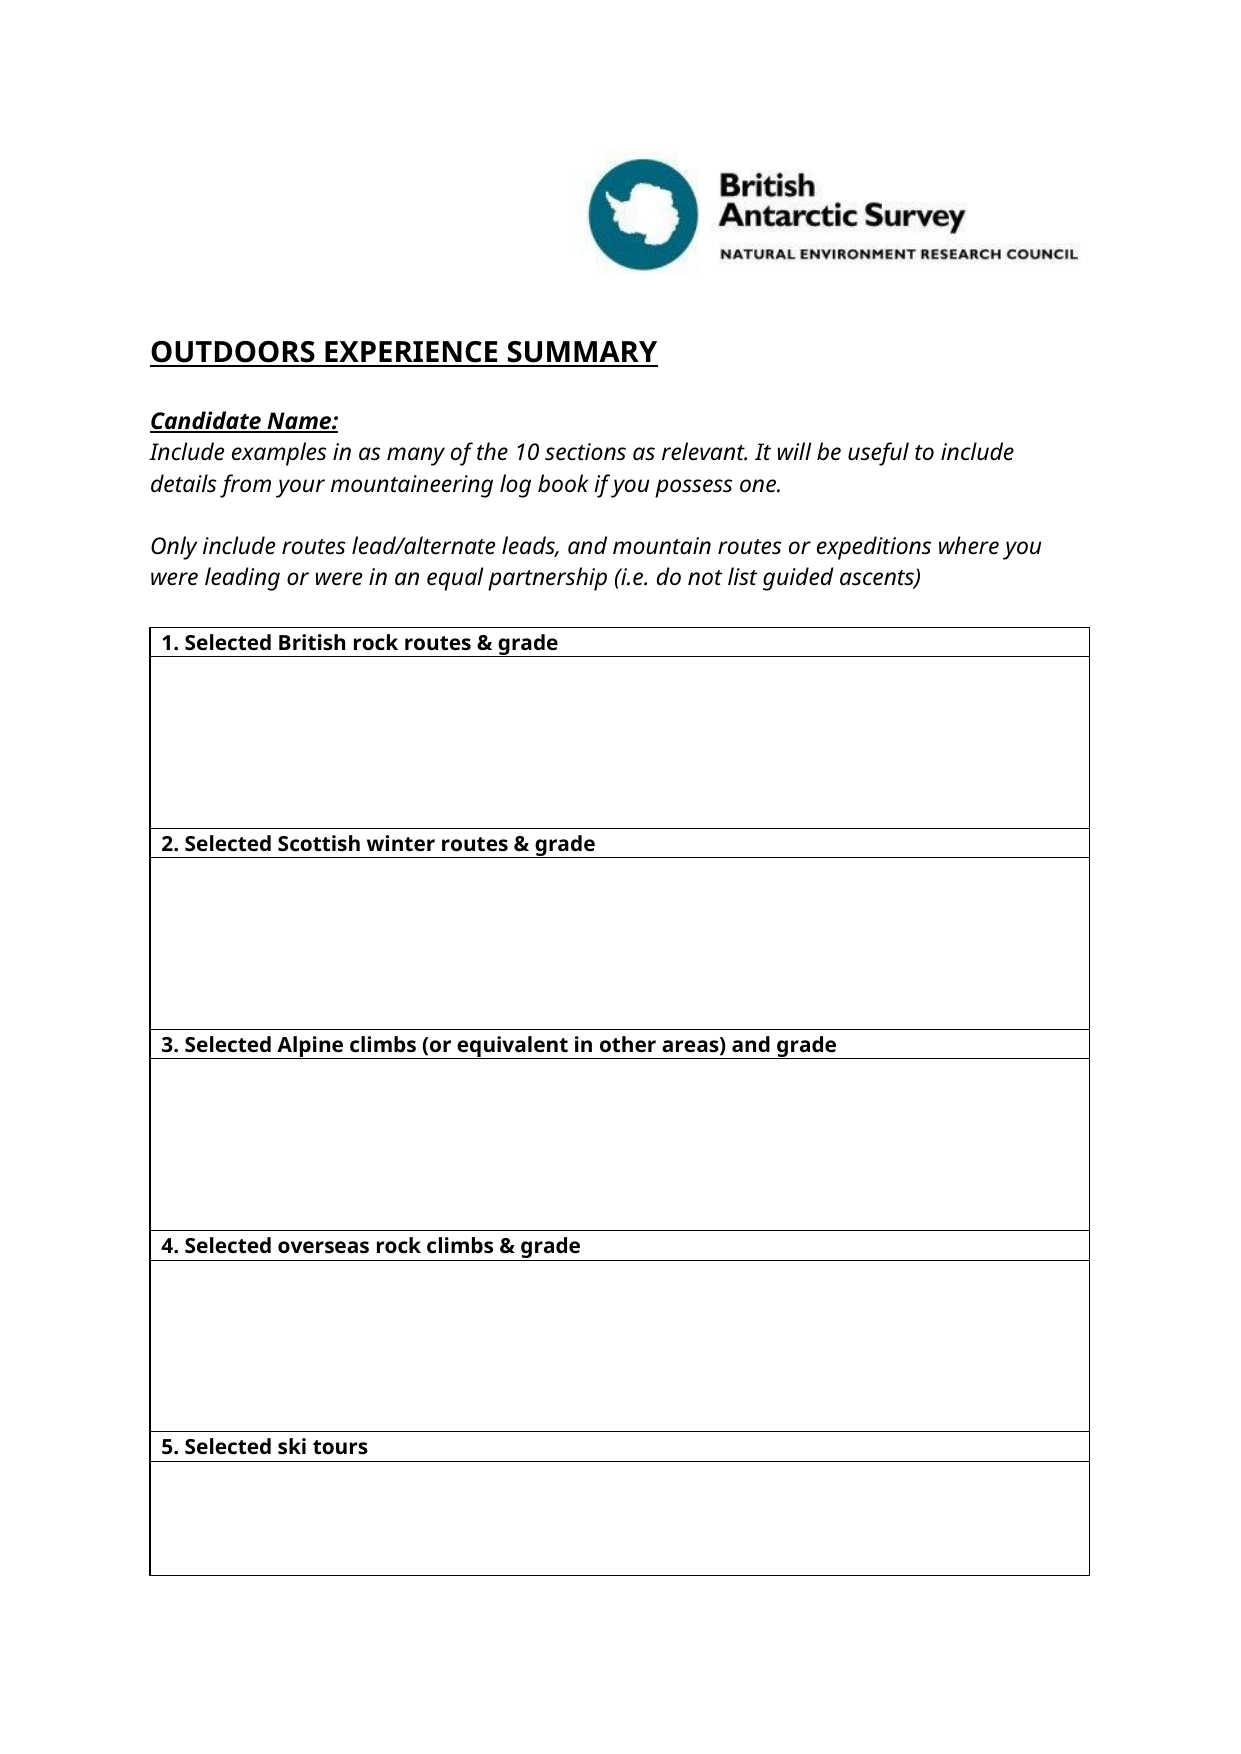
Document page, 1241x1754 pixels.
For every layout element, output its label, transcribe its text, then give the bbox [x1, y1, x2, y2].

table_cell [151, 1261, 1089, 1431]
table_cell [151, 1059, 1089, 1230]
table_cell [151, 858, 1089, 1029]
table_cell [151, 657, 1089, 828]
table_cell 3. Selected Alpine climbs (or equivalent in other areas) and grade [151, 1030, 1089, 1058]
table_cell [151, 1462, 1089, 1575]
text OUTDOORS EXPERIENCE SUMMARY [150, 331, 1090, 371]
text Candidate Name: Include examples in as many of the 10 sections as relevant. It will be useful to include details from your mountaineering log book if you possess one. [150, 405, 1090, 499]
table_header 1. Selected British rock routes & grade [151, 628, 1089, 656]
table_cell 5. Selected ski tours [151, 1432, 1089, 1461]
text Only include routes lead/alternate leads, and mountain routes or expeditions where you were leading or were in an equal partnership (i.e. do not list guided ascents) [150, 530, 1090, 592]
table_cell 2. Selected Scottish winter routes & grade [151, 829, 1089, 857]
table_cell 4. Selected overseas rock climbs & grade [151, 1231, 1089, 1259]
